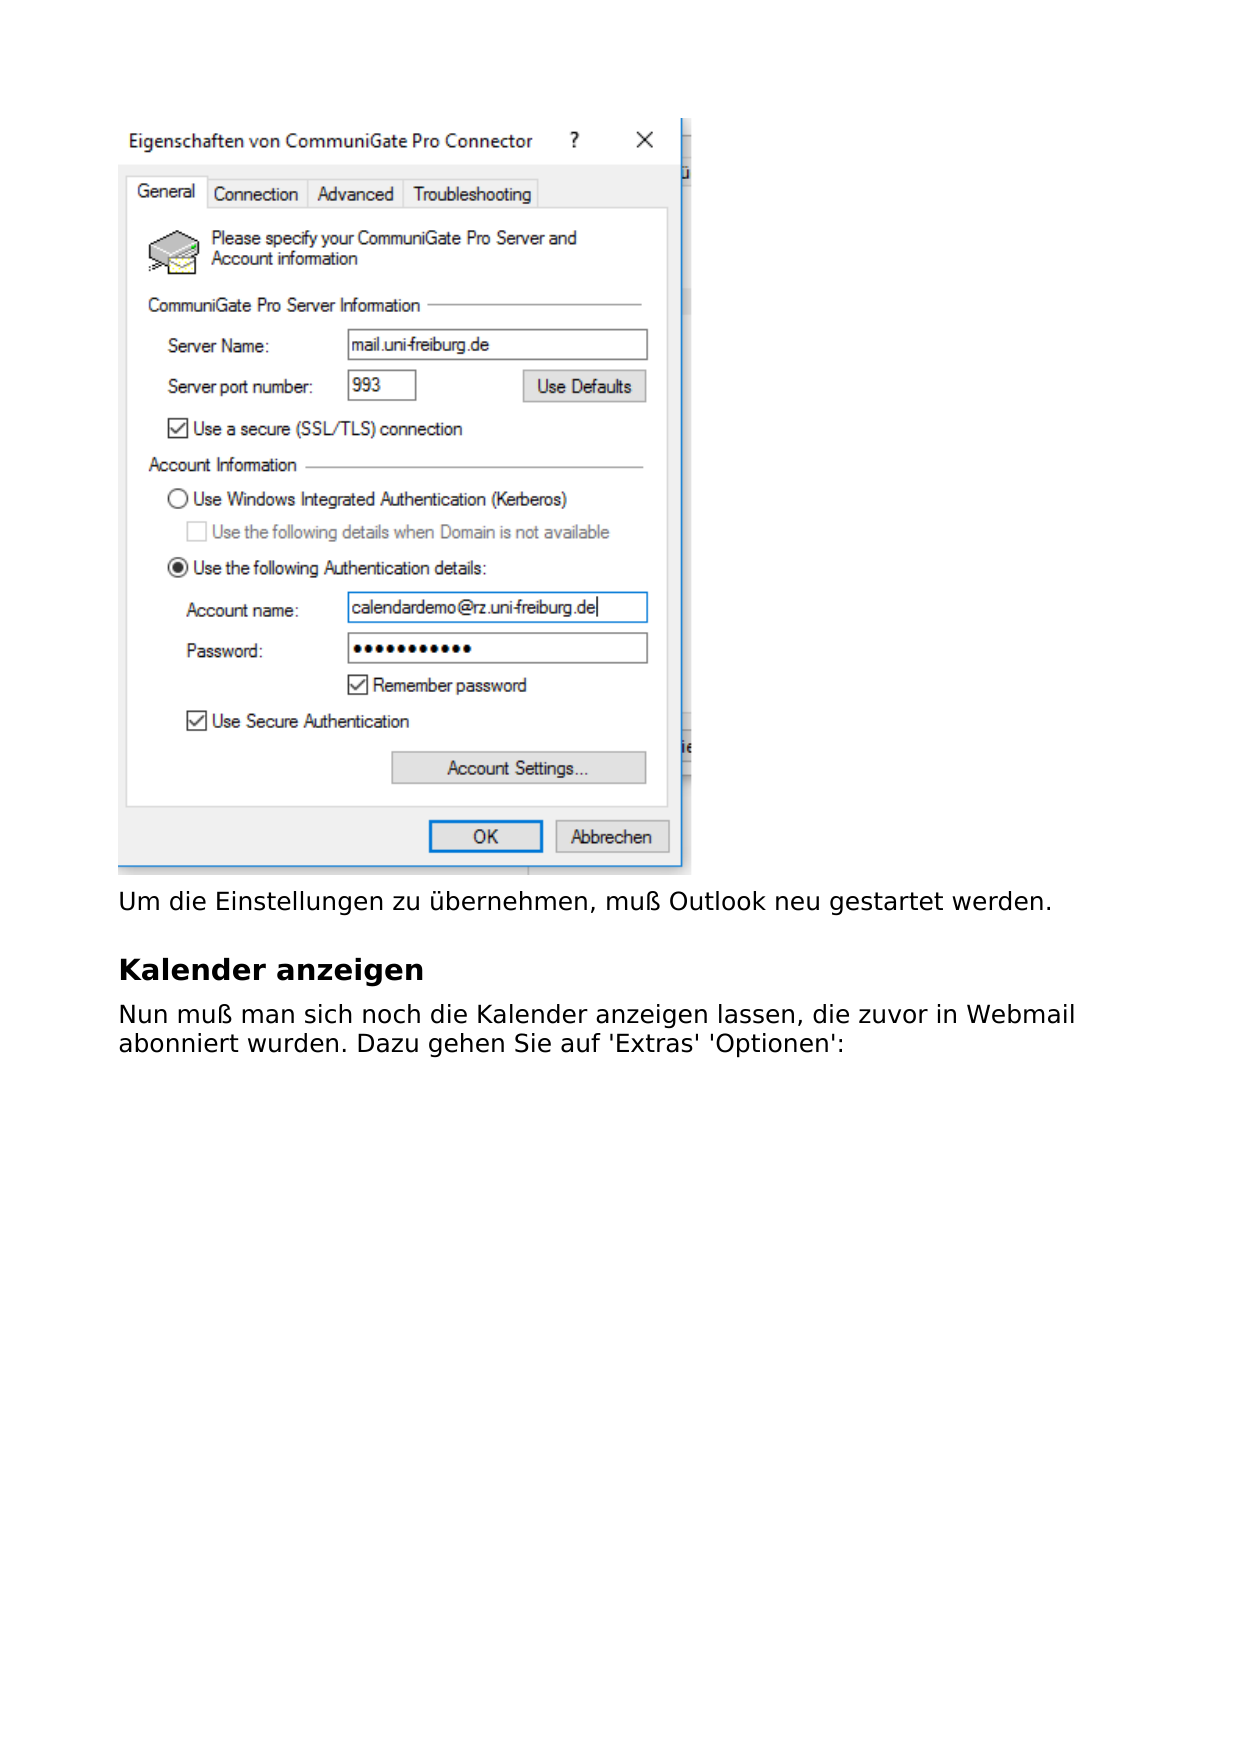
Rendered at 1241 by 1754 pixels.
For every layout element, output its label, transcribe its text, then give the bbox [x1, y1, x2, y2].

text Nun muß man sich noch die Kalender anzeigen lassen, die zuvor in Webmail abonniert wurden. Dazu gehen Sie auf 'Extras' 'Optionen': [118, 1000, 1122, 1058]
text Um die Einstellungen zu übernehmen, muß Outlook neu gestartet werden. [118, 887, 1122, 916]
picture [118, 118, 692, 875]
subtitle Kalender anzeigen [118, 953, 1122, 987]
